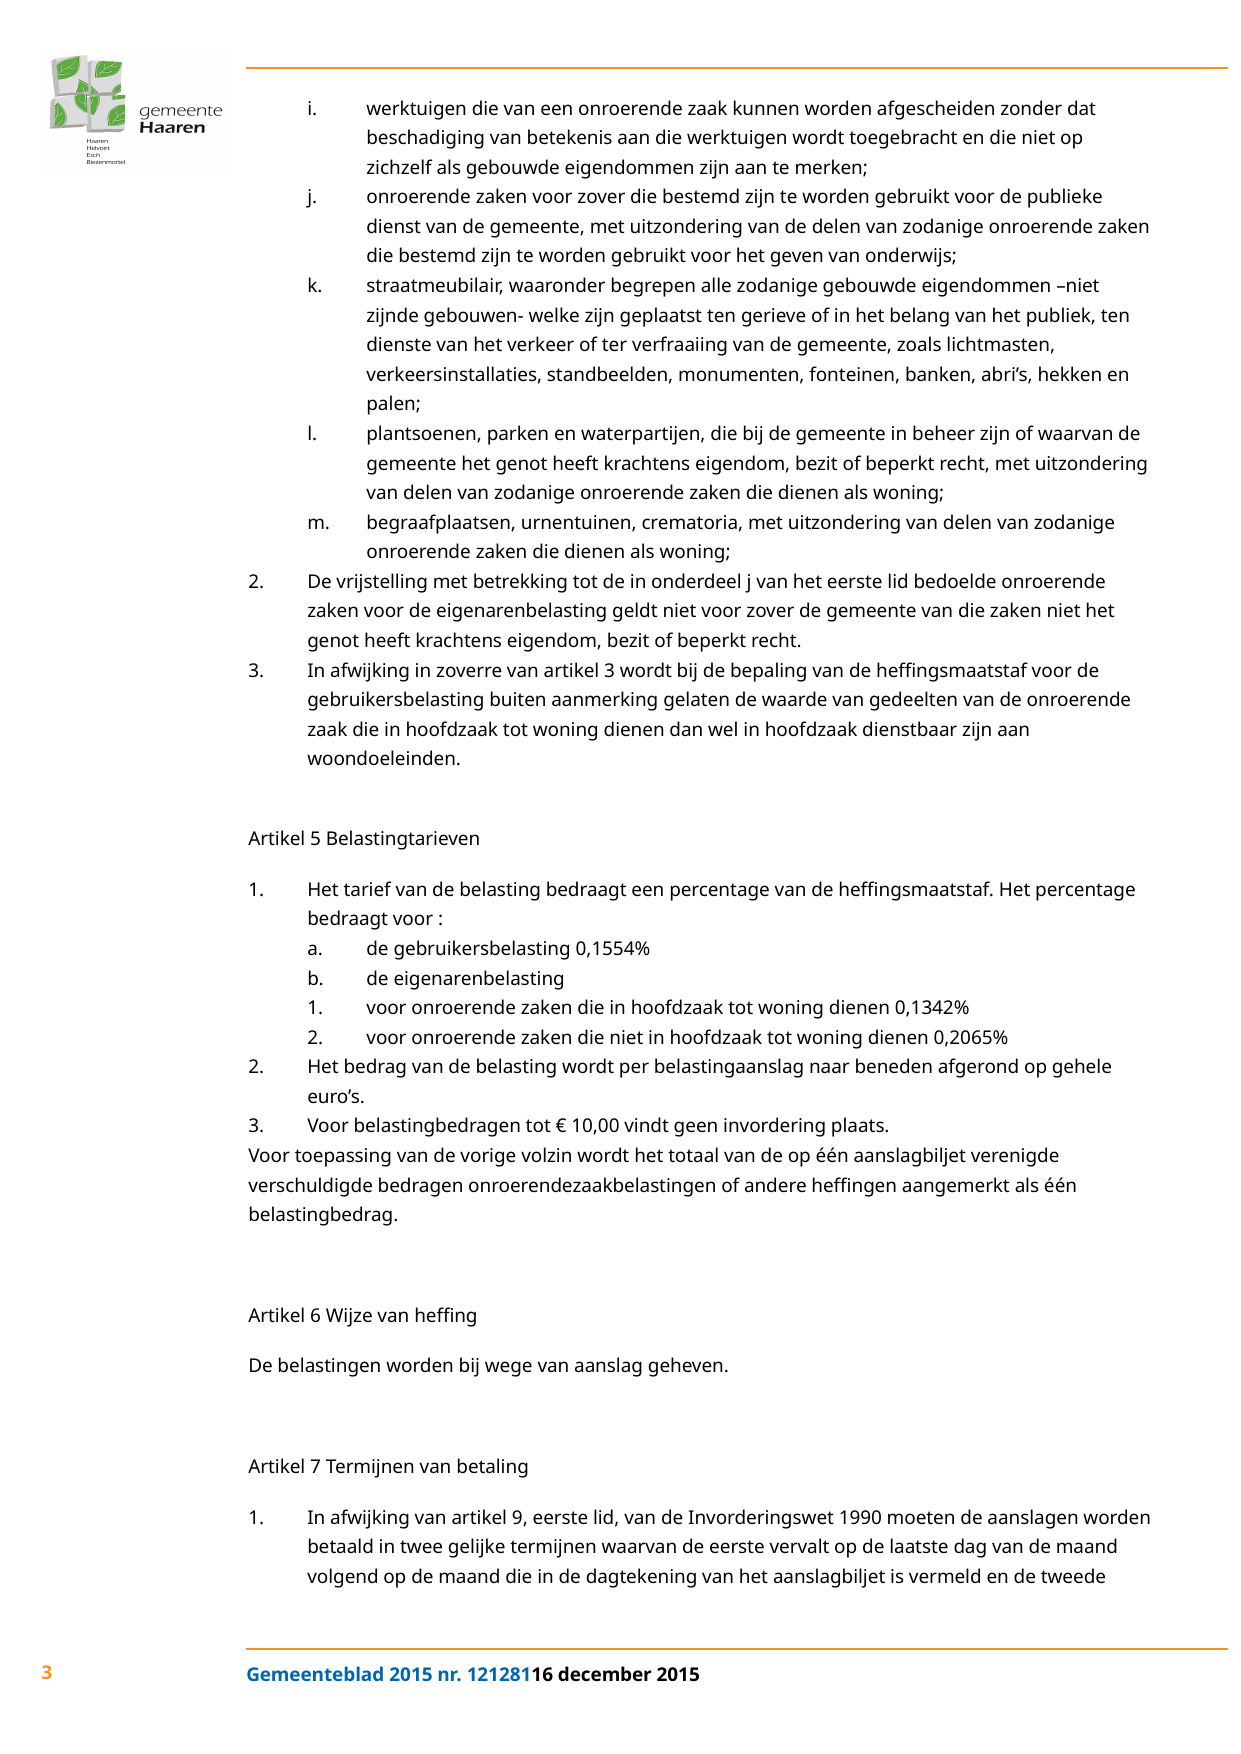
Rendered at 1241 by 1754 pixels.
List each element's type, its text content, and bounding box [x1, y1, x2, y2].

list plantsoenen, parken en waterpartijen, die bij de gemeente in beheer zijn of waarvan de gemeente het genot heeft krachtens eigendom, bezit of beperkt recht, met uitzondering van delen van zodanige onroerende zaken die dienen als woning; [307, 420, 1152, 505]
list In afwijking in zoverre van artikel 3 wordt bij de bepaling van de heffingsmaatstaf voor de gebruikersbelasting buiten aanmerking gelaten de waarde van gedeelten van de onroerende zaak die in hoofdzaak tot woning dienen dan wel in hoofdzaak dienstbaar zijn aan woondoeleinden. [248, 657, 1152, 771]
text Artikel 7 Termijnen van betaling [248, 1453, 1152, 1479]
list Het bedrag van de belasting wordt per belastingaanslag naar beneden afgerond op gehele euro’s. [248, 1053, 1152, 1109]
list de gebruikersbelasting 0,1554% [307, 935, 1152, 961]
list voor onroerende zaken die in hoofdzaak tot woning dienen 0,1342% [307, 994, 1152, 1020]
text Voor toepassing van de vorige volzin wordt het totaal van de op één aanslagbiljet verenigde verschuldigde bedragen onroerendezaakbelastingen of andere heffingen aangemerkt als één belastingbedrag. [248, 1142, 1152, 1227]
list voor onroerende zaken die niet in hoofdzaak tot woning dienen 0,2065% [307, 1024, 1152, 1050]
list In afwijking van artikel 9, eerste lid, van de Invorderingswet 1990 moeten de aanslagen worden betaald in twee gelijke termijnen waarvan de eerste vervalt op de laatste dag van de maand volgend op de maand die in de dagtekening van het aanslagbiljet is vermeld en de tweede [248, 1504, 1152, 1589]
text De belastingen worden bij wege van aanslag geheven. [248, 1353, 1152, 1378]
picture [41, 47, 231, 172]
list de eigenarenbelasting [307, 965, 1152, 991]
text Artikel 5 Belastingtarieven [248, 826, 1152, 851]
list straatmeubilair, waaronder begrepen alle zodanige gebouwde eigendommen –niet zijnde gebouwen- welke zijn geplaatst ten gerieve of in het belang van het publiek, ten dienste van het verkeer of ter verfraaiing van de gemeente, zoals lichtmasten, verkeersinstallaties, standbeelden, monumenten, fonteinen, banken, abri’s, hekken en palen; [307, 272, 1152, 416]
list De vrijstelling met betrekking tot de in onderdeel j van het eerste lid bedoelde onroerende zaken voor de eigenarenbelasting geldt niet voor zover de gemeente van die zaken niet het genot heeft krachtens eigendom, bezit of beperkt recht. [248, 568, 1152, 653]
list onroerende zaken voor zover die bestemd zijn te worden gebruikt voor de publieke dienst van de gemeente, met uitzondering van de delen van zodanige onroerende zaken die bestemd zijn te worden gebruikt voor het geven van onderwijs; [307, 183, 1152, 268]
list werktuigen die van een onroerende zaak kunnen worden afgescheiden zonder dat beschadiging van betekenis aan die werktuigen wordt toegebracht en die niet op zichzelf als gebouwde eigendommen zijn aan te merken; [307, 95, 1152, 180]
text Artikel 6 Wijze van heffing [248, 1302, 1152, 1328]
list Voor belastingbedragen tot € 10,00 vindt geen invordering plaats. [248, 1113, 1152, 1138]
list begraafplaatsen, urnentuinen, crematoria, met uitzondering van delen van zodanige onroerende zaken die dienen als woning; [307, 509, 1152, 564]
list Het tarief van de belasting bedraagt een percentage van de heffingsmaatstaf. Het percentage bedraagt voor : [248, 876, 1152, 931]
